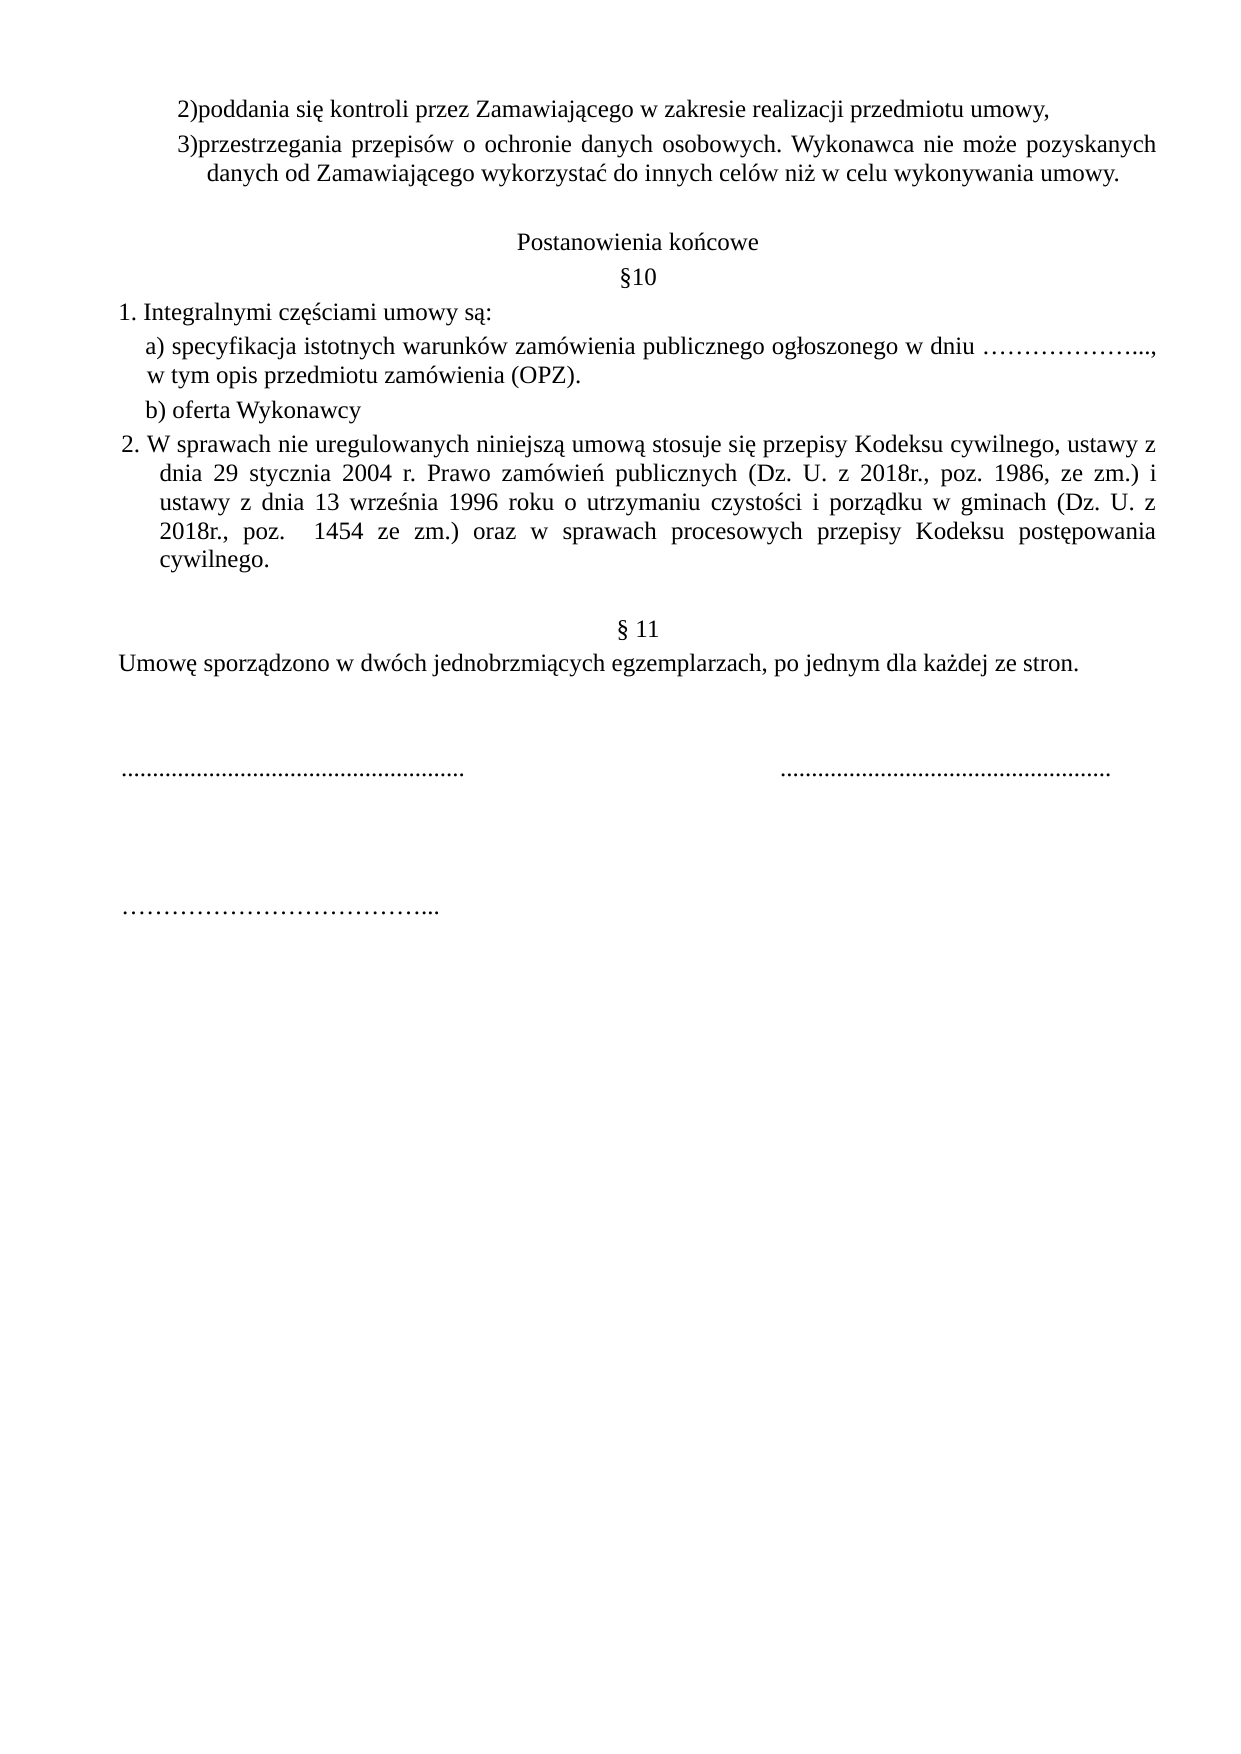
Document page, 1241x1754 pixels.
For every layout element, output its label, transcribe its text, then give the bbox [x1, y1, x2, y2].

text Postanowienia końcowe [118, 227, 1157, 256]
table_header ....................................................... ………………………………... [121, 753, 524, 926]
list przestrzegania przepisów o ochronie danych osobowych. Wykonawca nie może pozyskanych danych od Zamawiającego wykorzystać do innych celów niż w celu wykonywania umowy. [177, 129, 1157, 187]
table_header [524, 753, 780, 926]
text § 11 [118, 614, 1157, 643]
list b) oferta Wykonawcy [145, 395, 1157, 423]
table_header ..................................................... [780, 753, 1153, 926]
text §10 [118, 262, 1157, 291]
list 2. W sprawach nie uregulowanych niniejszą umową stosuje się przepisy Kodeksu cywilnego, ustawy z dnia 29 stycznia 2004 r. Prawo zamówień publicznych (Dz. U. z 2018r., poz. 1986, ze zm.) i ustawy z dnia 13 września 1996 roku o utrzymaniu czystości i porządku w gminach (Dz. U. z 2018r., poz. 1454 ze zm.) oraz w sprawach procesowych przepisy Kodeksu postępowania cywilnego. [121, 429, 1157, 573]
list a) specyfikacja istotnych warunków zamówienia publicznego ogłoszonego w dniu ………………..., w tym opis przedmiotu zamówienia (OPZ). [145, 331, 1157, 389]
list 1. Integralnymi częściami umowy są: [118, 297, 1157, 325]
text Umowę sporządzono w dwóch jednobrzmiących egzemplarzach, po jednym dla każdej ze stron. [118, 648, 1157, 677]
list poddania się kontroli przez Zamawiającego w zakresie realizacji przedmiotu umowy, [177, 94, 1157, 123]
